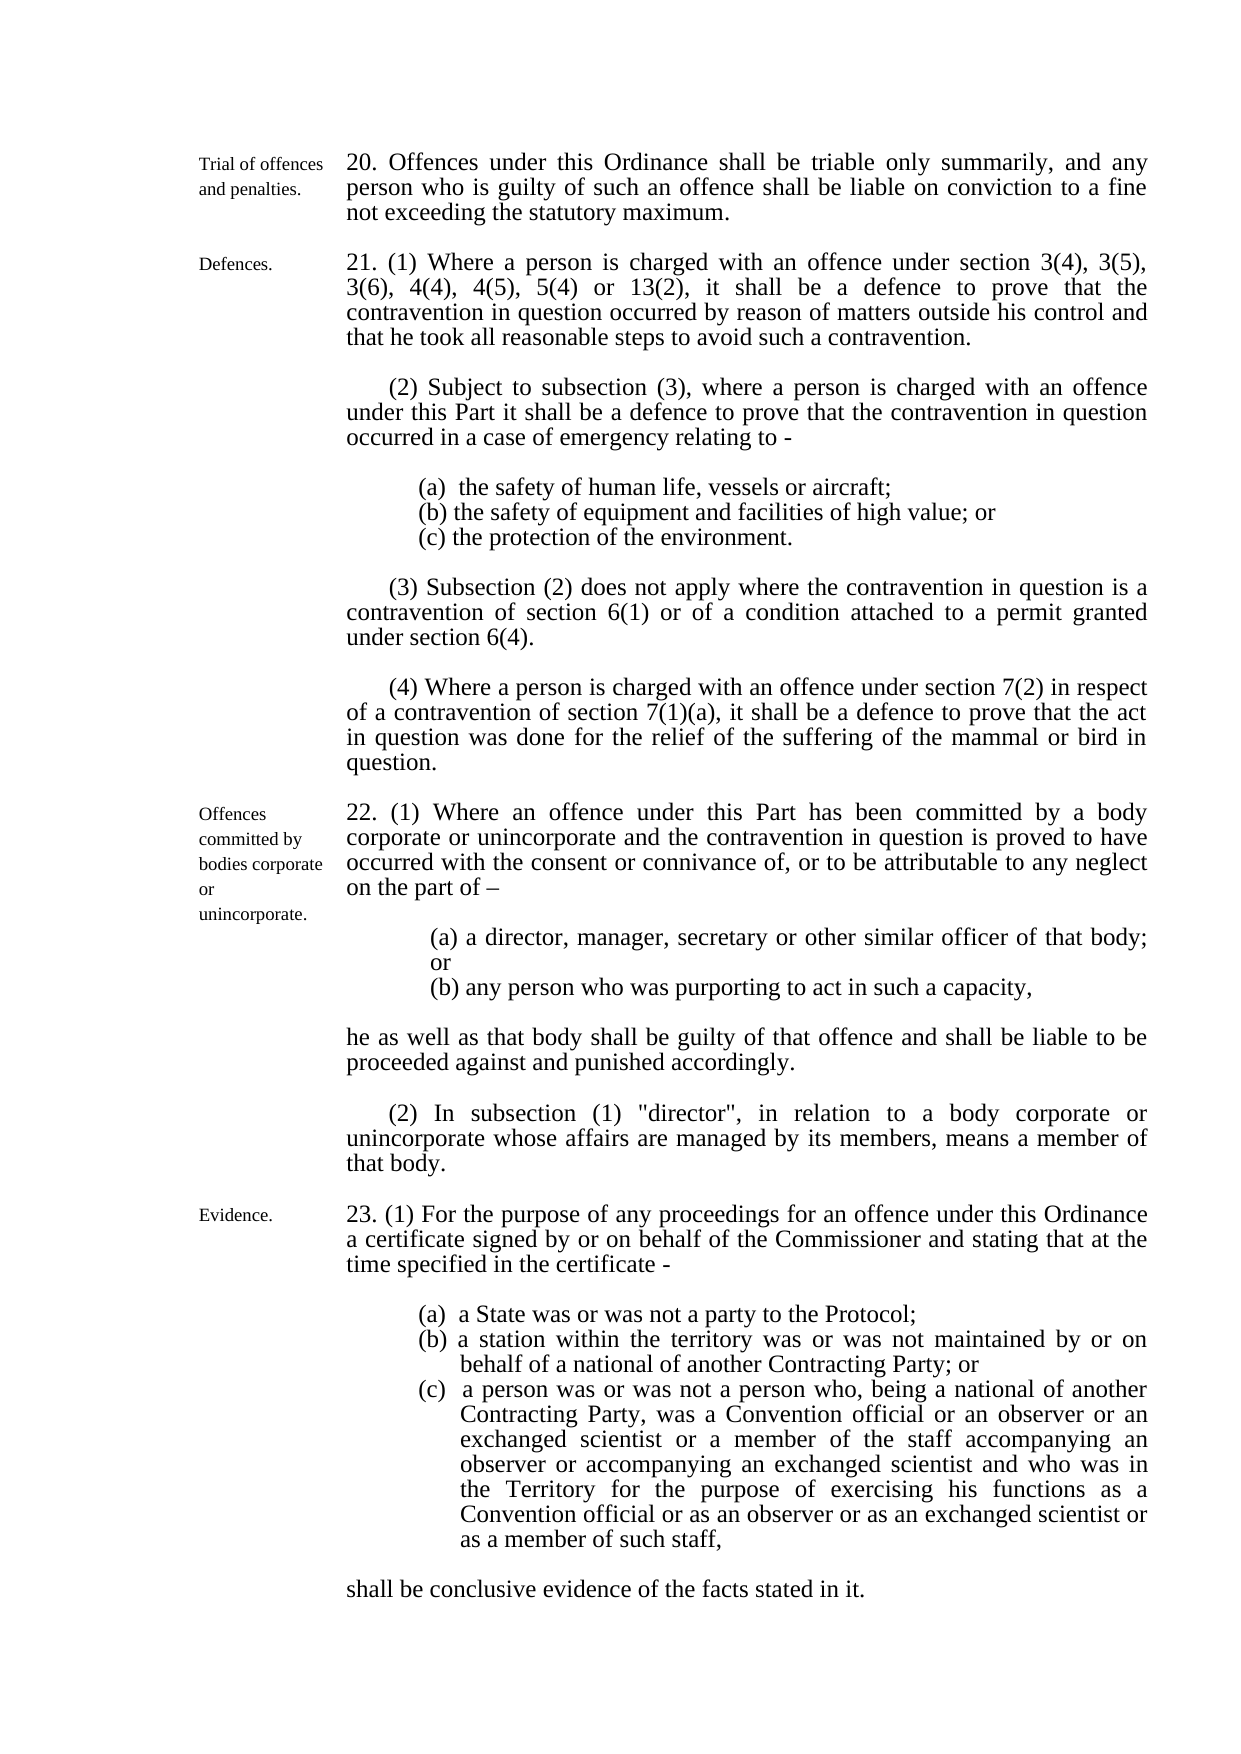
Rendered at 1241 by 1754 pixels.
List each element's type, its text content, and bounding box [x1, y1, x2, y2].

table_cell [187, 925, 335, 947]
table_cell [187, 675, 335, 775]
table_cell [187, 975, 335, 1025]
table_cell [187, 450, 335, 475]
table_cell [187, 650, 335, 675]
table_cell [335, 550, 1160, 575]
table_cell Trial of offences and penalties. [187, 150, 335, 225]
table_cell (3) Subsection (2) does not apply where the contravention in question is a contravention of section 6(1) or of a condition attached to a permit granted under section 6(4). [335, 575, 1160, 650]
table_cell [335, 450, 1160, 475]
table_cell [187, 775, 335, 800]
table_cell he as well as that body shall be guilty of that offence and shall be liable to be proceeded against and punished accordingly. [335, 1025, 1160, 1075]
table_cell [187, 575, 335, 650]
table_cell (2) In subsection (1) "director", in relation to a body corporate or unincorporate whose affairs are managed by its members, means a member of that body. [335, 1075, 1160, 1176]
table_cell 20. Offences under this Ordinance shall be triable only summarily, and any person who is guilty of such an offence shall be liable on conviction to a fine not exceeding the statutory maximum. [335, 150, 1160, 225]
table_cell [187, 1303, 335, 1327]
table_cell Offences committed by bodies corporate or unincorporate. [187, 800, 335, 925]
table_cell (a) a State was or was not a party to the Protocol; [335, 1303, 1160, 1327]
table_cell (b) the safety of equipment and facilities of high value; or (c) the protection of the environment. [335, 500, 1160, 550]
table_cell [335, 1553, 1160, 1577]
table_cell 22. (1) Where an offence under this Part has been committed by a body corporate or unincorporate and the contravention in question is proved to have occurred with the consent or connivance of, or to be attributable to any neglect on the part of­ – (a) a director, manager, secretary or other similar officer of that body; or [335, 800, 1160, 975]
table_cell [187, 1075, 335, 1176]
table_cell [187, 500, 335, 550]
table_cell [335, 225, 1160, 250]
table_cell [187, 1378, 335, 1552]
table_cell [187, 550, 335, 575]
table_cell 23. (1) For the purpose of any proceedings for an offence under this Ordinance a certificate signed by or on behalf of the Commissioner and stating that at the time specified in the certificate­ - [335, 1176, 1160, 1277]
table_cell [335, 350, 1160, 375]
table_cell (4) Where a person is charged with an offence under section 7(2) in respect of a contravention of section 7(1)(a), it shall be a defence to prove that the act in question was done for the relief of the suffering of the mammal or bird in question. [335, 675, 1160, 775]
table_cell [187, 1278, 335, 1302]
table_cell [335, 775, 1160, 800]
table_cell [187, 350, 335, 375]
table_cell Defences. [187, 250, 335, 350]
table_cell [335, 1278, 1160, 1302]
table_cell [187, 1025, 335, 1075]
table_cell (c) a person was or was not a person who, being a national of another Contracting Party, was a Convention official or an observer or an exchanged scientist or a member of the staff accompanying an observer or accompanying an exchanged scientist and who was in the Territory for the purpose of exercising his functions as a Convention official or as an observer or as an exchanged scientist or as a member of such staff, [335, 1378, 1160, 1552]
table_cell 21. (1) Where a person is charged with an offence under section 3(4), 3(5), 3(6), 4(4), 4(5), 5(4) or 13(2), it shall be a defence to prove that the contravention in question occurred by reason of matters outside his control and that he took all reasonable steps to avoid such a contravention. [335, 250, 1160, 350]
table_cell (b) a station within the territory was or was not maintained by or on behalf of a national of another Contracting Party; or [335, 1328, 1160, 1377]
table_cell (a) the safety of human life, vessels or aircraft; [335, 475, 1160, 500]
table_cell (2) Subject to subsection (3), where a person is charged with an offence under this Part it shall be a defence to prove that the contravention in question occurred in a case of emergency relating to­ - [335, 375, 1160, 450]
table_cell shall be conclusive evidence of the facts stated in it. [335, 1578, 1160, 1602]
table_cell [187, 375, 335, 450]
table_cell [187, 475, 335, 500]
table_cell [187, 947, 335, 975]
table_cell [335, 650, 1160, 675]
table_cell [187, 1328, 335, 1377]
table_cell (b) any person who was purporting to act in such a capacity, [335, 975, 1160, 1025]
table_cell [187, 225, 335, 250]
table_cell [187, 1578, 335, 1602]
table_cell [187, 1553, 335, 1577]
table_cell Evidence. [187, 1176, 335, 1277]
